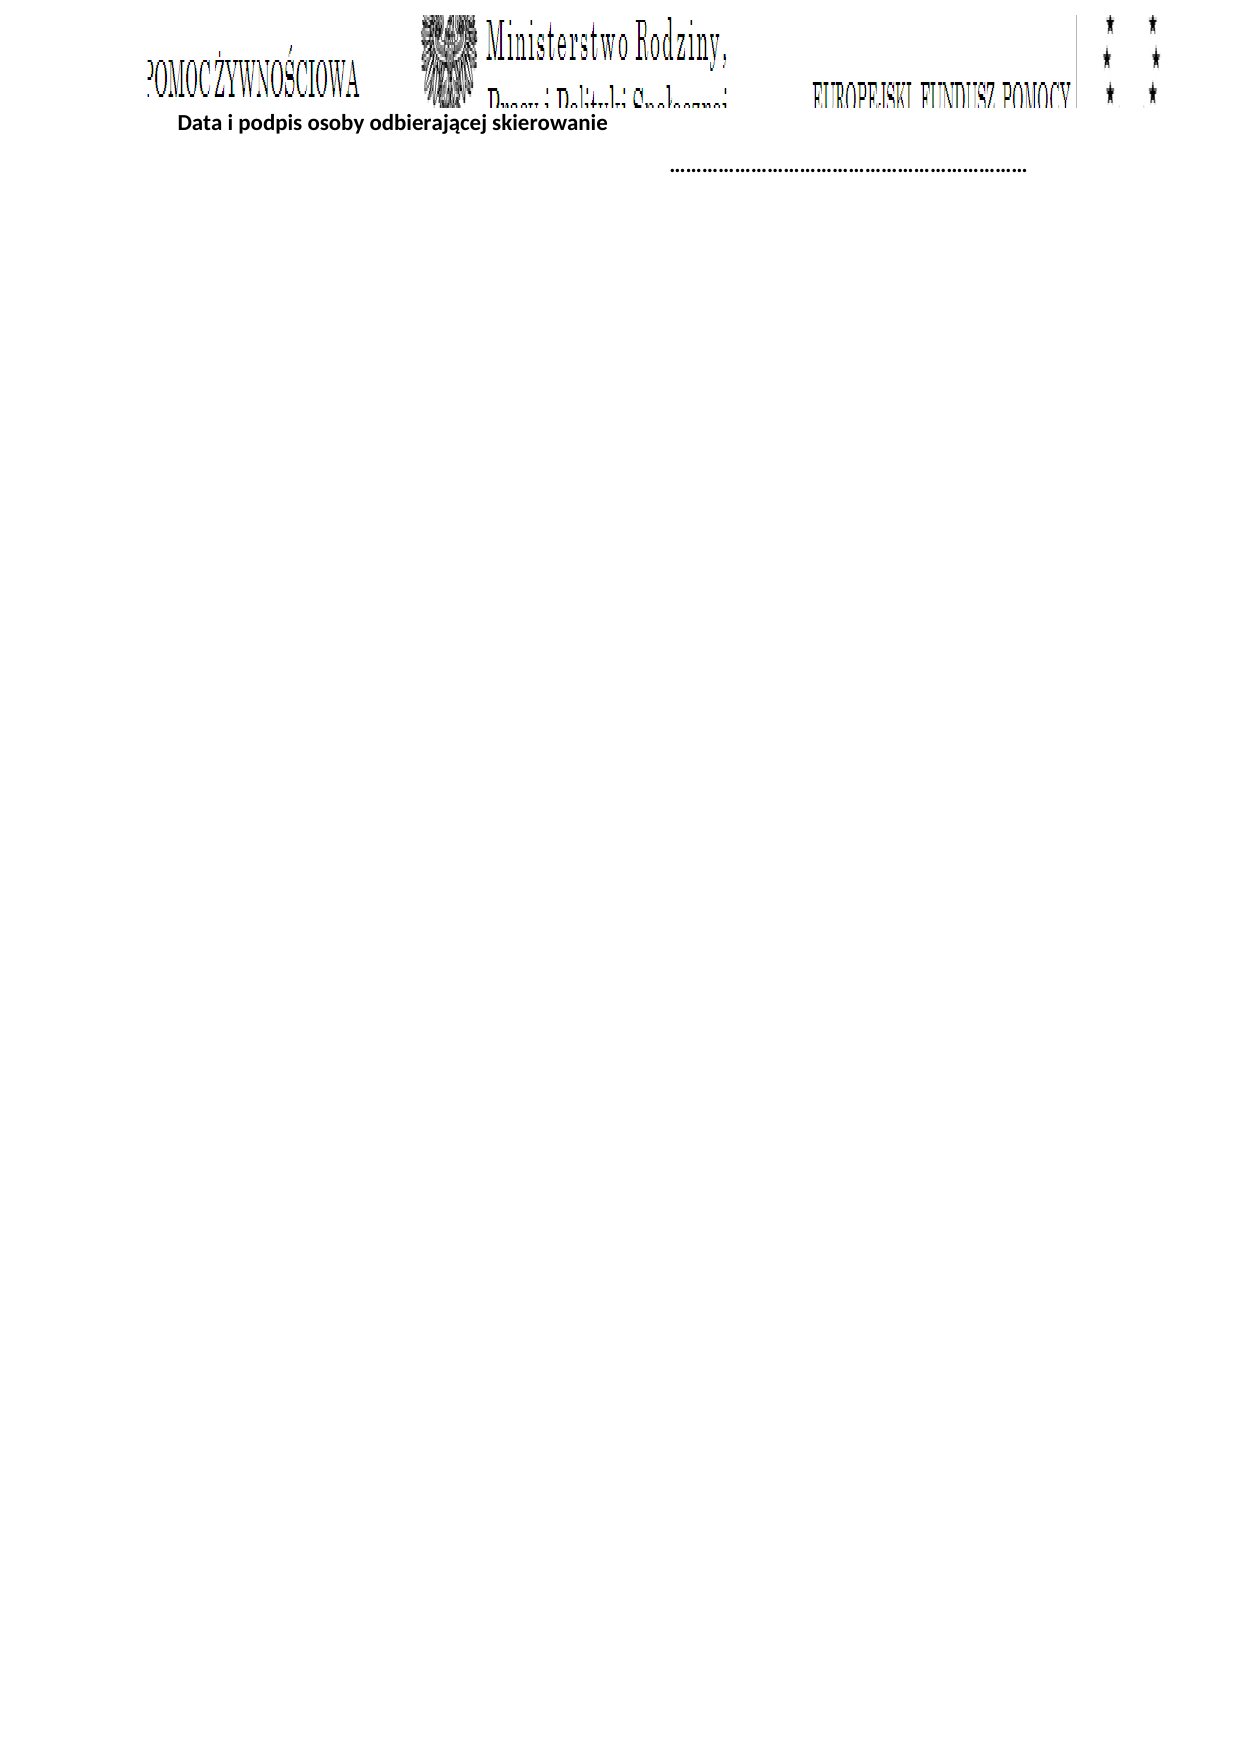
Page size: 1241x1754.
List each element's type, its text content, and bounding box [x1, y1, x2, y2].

picture [147, 15, 1182, 108]
text Data i podpis osoby odbierającej skierowanie [148, 108, 1181, 136]
text ………………………………………………………… [590, 150, 1181, 178]
